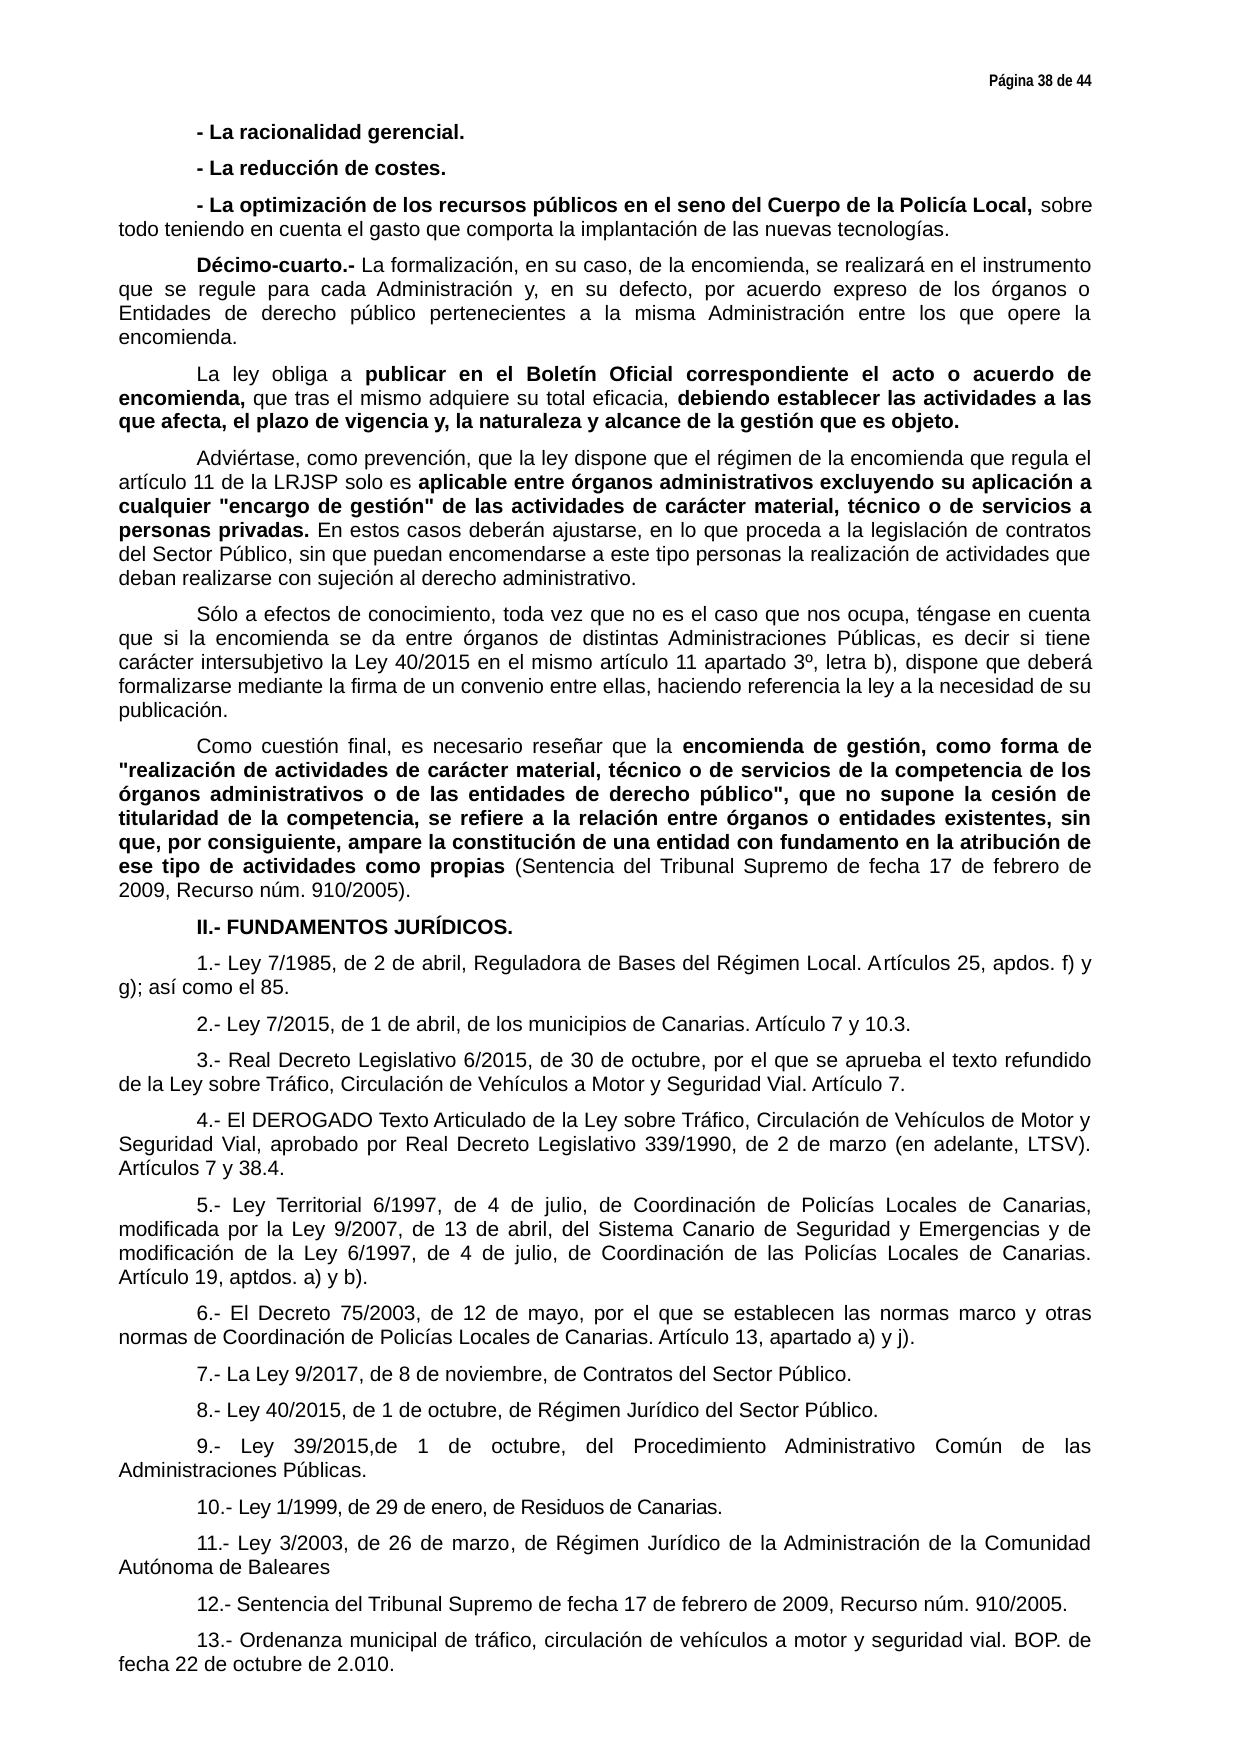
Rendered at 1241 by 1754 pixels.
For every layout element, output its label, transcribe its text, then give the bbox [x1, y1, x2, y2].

text 8.- Ley 40/2015, de 1 de octubre, de Régimen Jurídico del Sector Público. [118, 1398, 1092, 1422]
text - La racionalidad gerencial. [118, 120, 1092, 144]
text 13.- Ordenanza municipal de tráfico, circulación de vehículos a motor y seguridad vial. BOP. de fecha 22 de octubre de 2.010. [118, 1628, 1092, 1676]
text 5.- Ley Territorial 6/1997, de 4 de julio, de Coordinación de Policías Locales de Canarias, modificada por la Ley 9/2007, de 13 de abril, del Sistema Canario de Seguridad y Emergencias y de modificación de la Ley 6/1997, de 4 de julio, de Coordinación de las Policías Locales de Canarias. Artículo 19, aptdos. a) y b). [118, 1193, 1092, 1288]
text La ley obliga a publicar en el Boletín Oficial correspondiente el acto o acuerdo de encomienda, que tras el mismo adquiere su total eficacia, debiendo establecer las actividades a las que afecta, el plazo de vigencia y, la naturaleza y alcance de la gestión que es objeto. [118, 361, 1092, 433]
text - La optimización de los recursos públicos en el seno del Cuerpo de la Policía Local, sobre todo teniendo en cuenta el gasto que comporta la implantación de las nuevas tecnologías. [118, 193, 1092, 241]
text Sólo a efectos de conocimiento, toda vez que no es el caso que nos ocupa, téngase en cuenta que si la encomienda se da entre órganos de distintas Administraciones Públicas, es decir si tiene carácter intersubjetivo la Ley 40/2015 en el mismo artículo 11 apartado 3º, letra b), dispone que deberá formalizarse mediante la firma de un convenio entre ellas, haciendo referencia la ley a la necesidad de su publicación. [118, 602, 1092, 722]
text 11.- Ley 3/2003, de 26 de marzo, de Régimen Jurídico de la Administración de la Comunidad Autónoma de Baleares [118, 1531, 1092, 1579]
text II.- FUNDAMENTOS JURÍDICOS. [118, 914, 1092, 938]
text 9.- Ley 39/2015,de 1 de octubre, del Procedimiento Administrativo Común de las Administraciones Públicas. [118, 1434, 1092, 1482]
text Adviértase, como prevención, que la ley dispone que el régimen de la encomienda que regula el artículo 11 de la LRJSP solo es aplicable entre órganos administrativos excluyendo su aplicación a cualquier "encargo de gestión" de las actividades de carácter material, técnico o de servicios a personas privadas. En estos casos deberán ajustarse, en lo que proceda a la legislación de contratos del Sector Público, sin que puedan encomendarse a este tipo personas la realización de actividades que deban realizarse con sujeción al derecho administrativo. [118, 446, 1092, 589]
text Como cuestión final, es necesario reseñar que la encomienda de gestión, como forma de "realización de actividades de carácter material, técnico o de servicios de la competencia de los órganos administrativos o de las entidades de derecho público", que no supone la cesión de titularidad de la competencia, se refiere a la relación entre órganos o entidades existentes, sin que, por consiguiente, ampare la constitución de una entidad con fundamento en la atribución de ese tipo de actividades como propias (Sentencia del Tribunal Supremo de fecha 17 de febrero de 2009, Recurso núm. 910/2005). [118, 734, 1092, 902]
text 1.- Ley 7/1985, de 2 de abril, Reguladora de Bases del Régimen Local. Artículos 25, apdos. f) y g); así como el 85. [118, 951, 1092, 999]
text 6.- El Decreto 75/2003, de 12 de mayo, por el que se establecen las normas marco y otras normas de Coordinación de Policías Locales de Canarias. Artículo 13, apartado a) y j). [118, 1301, 1092, 1349]
text 10.- Ley 1/1999, de 29 de enero, de Residuos de Canarias. [118, 1495, 1092, 1519]
text 12.- Sentencia del Tribunal Supremo de fecha 17 de febrero de 2009, Recurso núm. 910/2005. [118, 1592, 1092, 1616]
text 2.- Ley 7/2015, de 1 de abril, de los municipios de Canarias. Artículo 7 y 10.3. [118, 1011, 1092, 1035]
text 4.- El DEROGADO Texto Articulado de la Ley sobre Tráfico, Circulación de Vehículos de Motor y Seguridad Vial, aprobado por Real Decreto Legislativo 339/1990, de 2 de marzo (en adelante, LTSV). Artículos 7 y 38.4. [118, 1108, 1092, 1180]
text 7.- La Ley 9/2017, de 8 de noviembre, de Contratos del Sector Público. [118, 1361, 1092, 1385]
text 3.- Real Decreto Legislativo 6/2015, de 30 de octubre, por el que se aprueba el texto refundido de la Ley sobre Tráfico, Circulación de Vehículos a Motor y Seguridad Vial. Artículo 7. [118, 1048, 1092, 1096]
text - La reducción de costes. [118, 156, 1092, 180]
text Décimo-cuarto.- La formalización, en su caso, de la encomienda, se realizará en el instrumento que se regule para cada Administración y, en su defecto, por acuerdo expreso de los órganos o Entidades de derecho público pertenecientes a la misma Administración entre los que opere la encomienda. [118, 253, 1092, 349]
